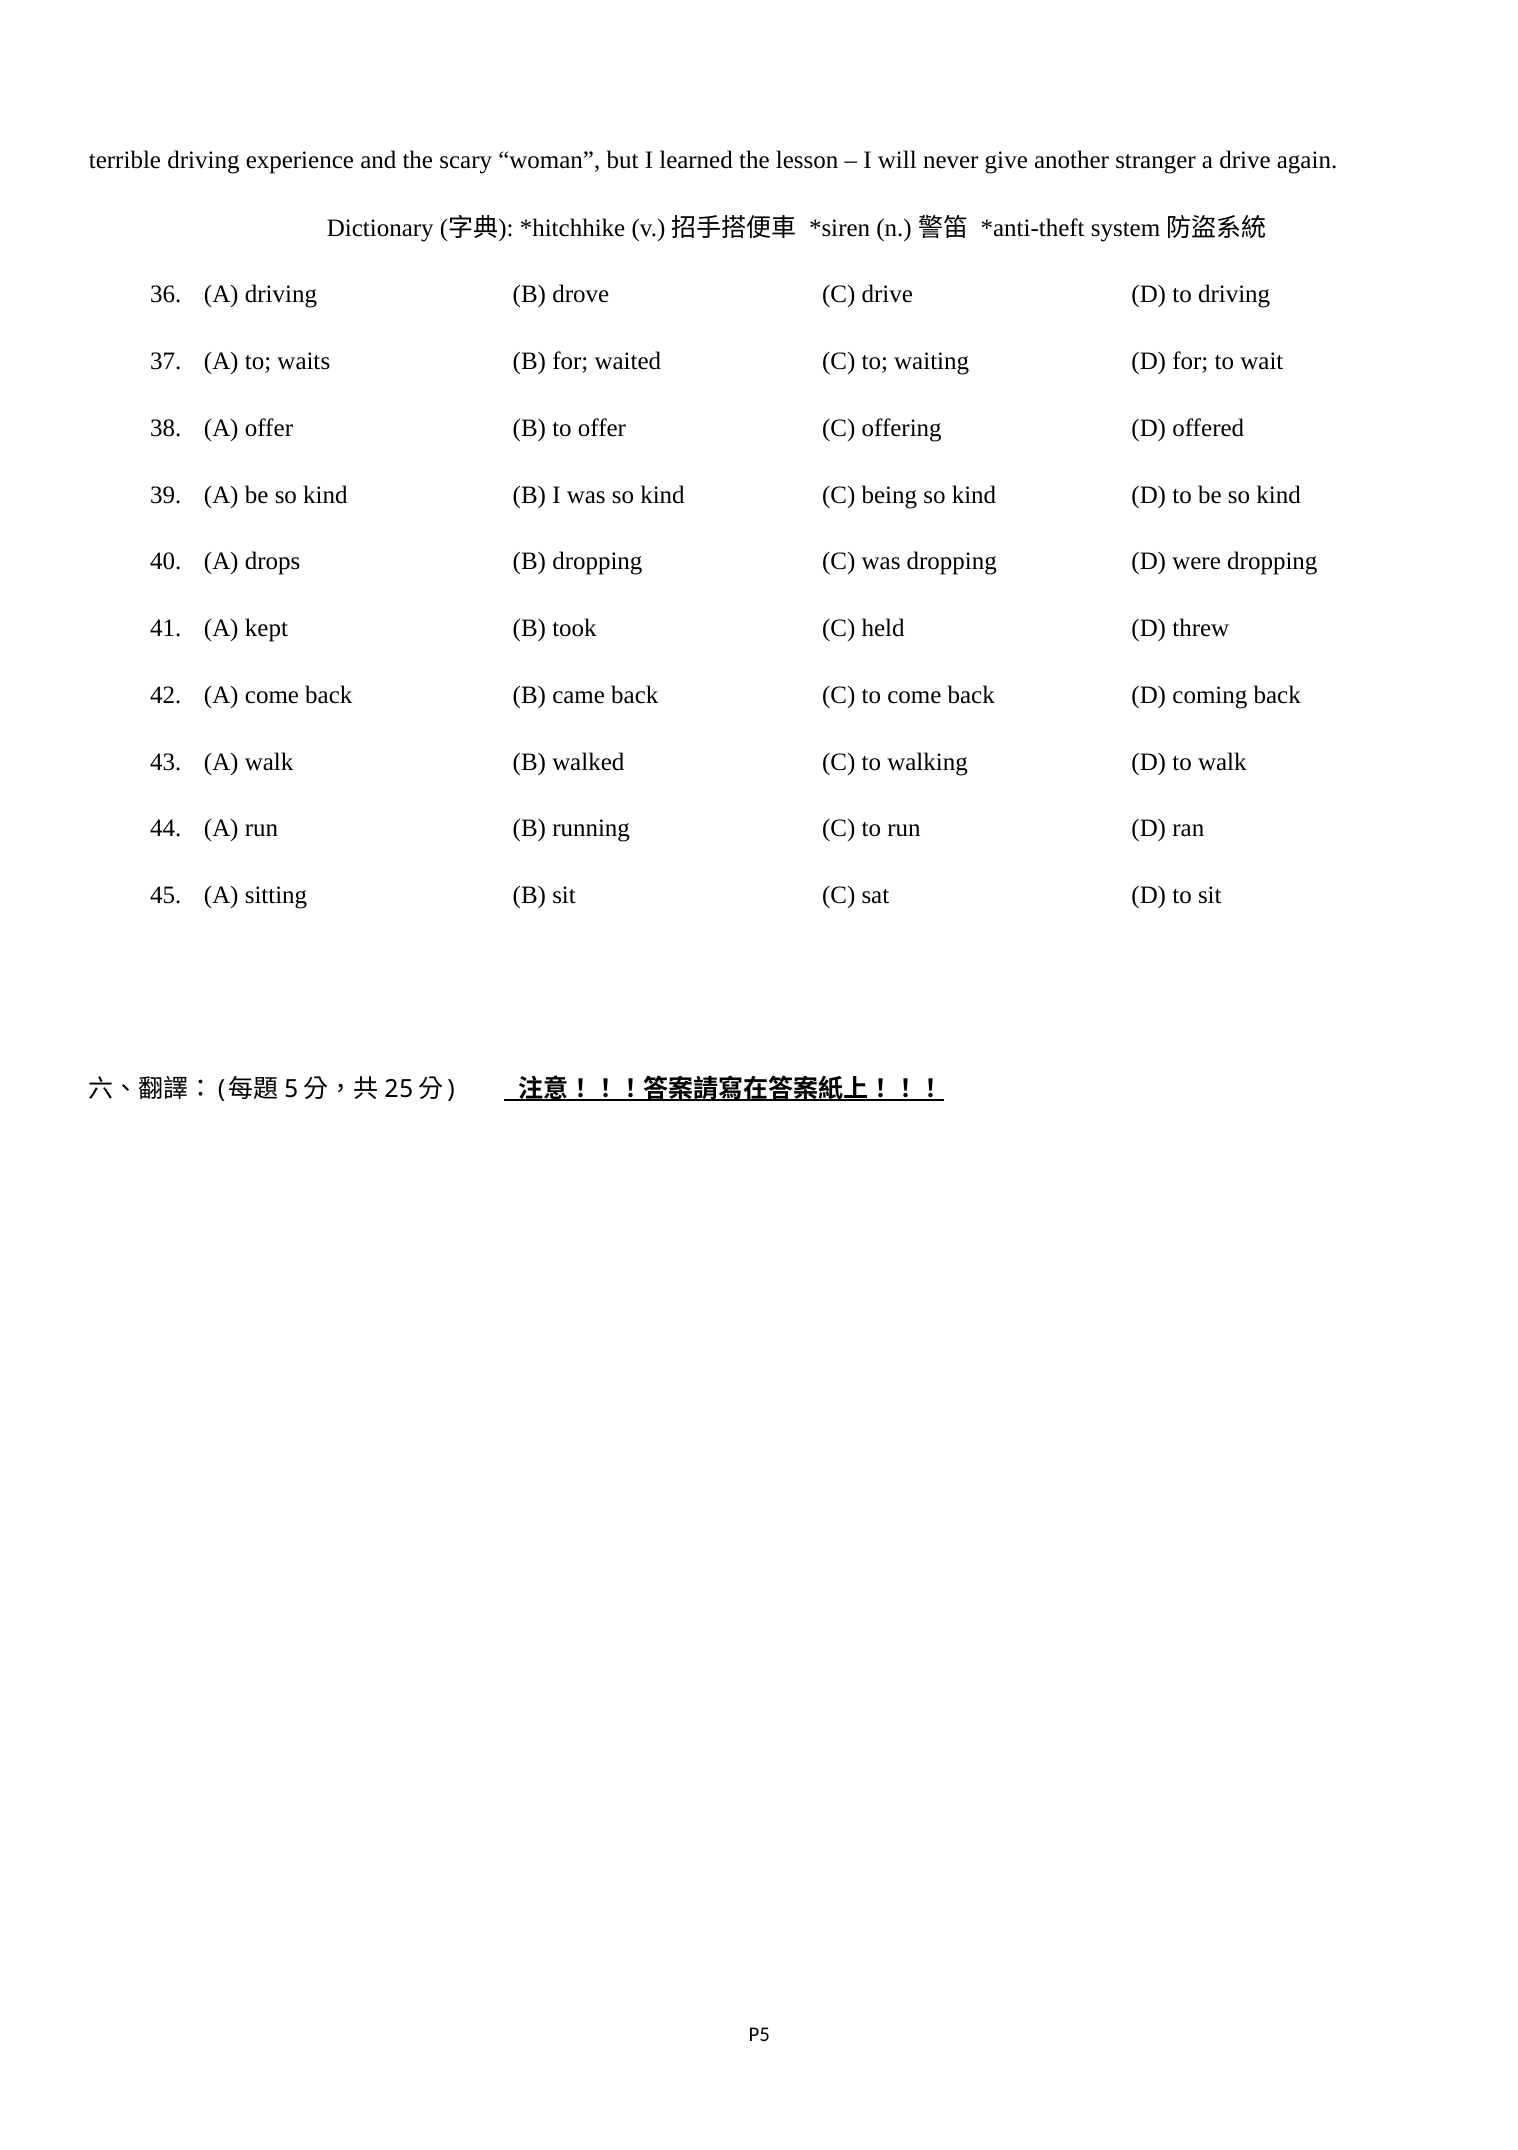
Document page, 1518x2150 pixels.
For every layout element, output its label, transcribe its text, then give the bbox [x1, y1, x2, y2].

table_cell (C) being so kind [811, 453, 1120, 519]
table_cell (B) for; waited [501, 319, 811, 386]
table_cell (D) to sit [1120, 853, 1429, 920]
table_cell (C) sat [811, 853, 1120, 920]
table_cell (C) was dropping [811, 519, 1120, 586]
table_cell (D) offered [1120, 386, 1429, 452]
table_cell (D) coming back [1120, 653, 1429, 719]
table_cell (A) sitting [193, 853, 501, 920]
table_cell (A) run [193, 786, 501, 853]
table_cell (B) walked [501, 720, 811, 786]
table_cell 37. [139, 319, 192, 386]
table_cell (A) be so kind [193, 453, 501, 519]
table_cell 38. [139, 386, 192, 452]
table_cell (C) to; waiting [811, 319, 1120, 386]
text terrible driving experience and the scary “woman”, but I learned the lesson – I will never give another stranger a drive again. [89, 117, 1429, 180]
table_cell (A) to; waits [193, 319, 501, 386]
table_header (B) drove [501, 252, 811, 319]
table_cell (A) come back [193, 653, 501, 719]
table_cell 40. [139, 519, 192, 586]
table_cell (C) to run [811, 786, 1120, 853]
table_cell (C) offering [811, 386, 1120, 452]
table_cell 44. [139, 786, 192, 853]
table_header (A) driving [193, 252, 501, 319]
table_cell (A) offer [193, 386, 501, 452]
text Dictionary (字典): *hitchhike (v.) 招手搭便車 *siren (n.) 警笛 *anti-theft system 防盜系統 [89, 184, 1429, 247]
table_cell (D) for; to wait [1120, 319, 1429, 386]
table_cell (B) running [501, 786, 811, 853]
table_cell 39. [139, 453, 192, 519]
table_header (D) to driving [1120, 252, 1429, 319]
table_cell (A) walk [193, 720, 501, 786]
table_cell (B) sit [501, 853, 811, 920]
table_header 36. [139, 252, 192, 319]
text 六、翻譯：(每題5分，共25分) 注意！！！答案請寫在答案紙上！！！ [89, 1045, 1429, 1107]
table_cell 45. [139, 853, 192, 920]
table_cell (B) I was so kind [501, 453, 811, 519]
table_header (C) drive [811, 252, 1120, 319]
table_cell (C) held [811, 586, 1120, 653]
table_cell (D) to walk [1120, 720, 1429, 786]
table_cell (D) were dropping [1120, 519, 1429, 586]
table_cell (C) to come back [811, 653, 1120, 719]
table_cell (D) to be so kind [1120, 453, 1429, 519]
table_cell (D) ran [1120, 786, 1429, 853]
table_cell 42. [139, 653, 192, 719]
table_cell (A) kept [193, 586, 501, 653]
table_cell (B) to offer [501, 386, 811, 452]
table_cell 43. [139, 720, 192, 786]
table_cell (B) took [501, 586, 811, 653]
table_cell (A) drops [193, 519, 501, 586]
table_cell (C) to walking [811, 720, 1120, 786]
table_cell (D) threw [1120, 586, 1429, 653]
table_cell (B) came back [501, 653, 811, 719]
table_cell (B) dropping [501, 519, 811, 586]
table_cell 41. [139, 586, 192, 653]
